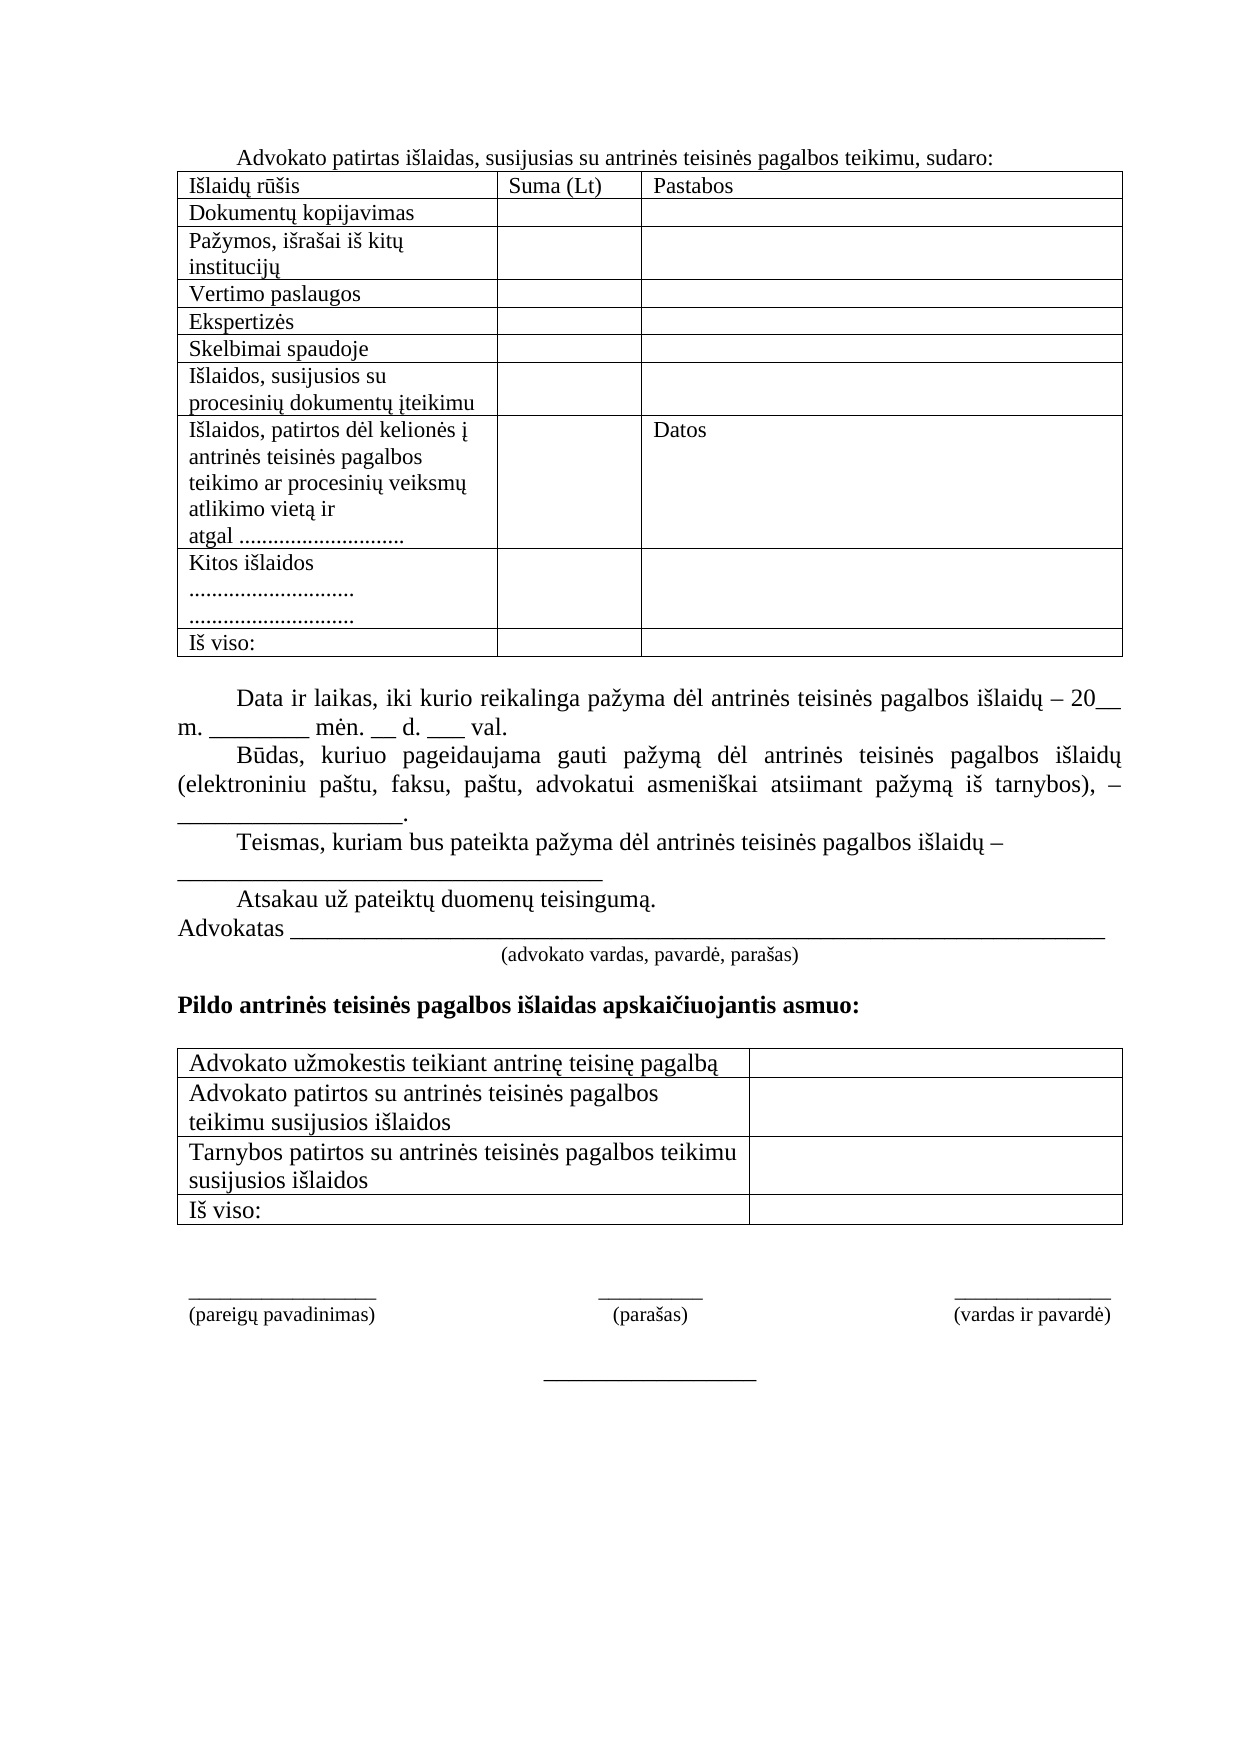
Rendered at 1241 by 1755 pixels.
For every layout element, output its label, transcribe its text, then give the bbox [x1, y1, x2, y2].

table_header [750, 1049, 1122, 1077]
table_cell [498, 549, 641, 628]
text (advokato vardas, pavardė, parašas) [177, 942, 1122, 966]
table_cell Skelbimai spaudoje [178, 335, 497, 362]
table_cell [642, 308, 1122, 334]
table_cell [750, 1137, 1122, 1194]
table_cell [498, 416, 641, 548]
table_cell Tarnybos patirtos su antrinės teisinės pagalbos teikimu susijusios išlaidos [178, 1137, 749, 1194]
text Teismas, kuriam bus pateikta pažyma dėl antrinės teisinės pagalbos išlaidų – [177, 827, 1122, 856]
table_cell Vertimo paslaugos [178, 280, 497, 307]
text Data ir laikas, iki kurio reikalinga pažyma dėl antrinės teisinės pagalbos išlaidų – 20__ m. ________ mėn. __ d. ___ val. [177, 683, 1122, 741]
table_cell [642, 335, 1122, 362]
table_cell [642, 280, 1122, 307]
table_header Suma (Lt) [498, 172, 641, 198]
table_cell Iš viso: [178, 1195, 749, 1224]
table_cell [498, 335, 641, 362]
text _________________ [177, 1355, 1122, 1383]
table_cell [498, 629, 641, 656]
table_cell [498, 308, 641, 334]
table_header Išlaidų rūšis [178, 172, 497, 198]
table_cell Išlaidos, susijusios su procesinių dokumentų įteikimu [178, 363, 497, 415]
text Būdas, kuriuo pageidaujama gauti pažymą dėl antrinės teisinės pagalbos išlaidų (elektroniniu paštu, faksu, paštu, advokatui asmeniškai atsiimant pažymą iš tarnybos), – __________________. [177, 741, 1122, 827]
table_cell [750, 1078, 1122, 1136]
table_header __________________ (pareigų pavadinimas) [177, 1278, 494, 1326]
table_header Pastabos [642, 172, 1122, 198]
table_cell [642, 363, 1122, 415]
table_cell [642, 227, 1122, 279]
table_cell [498, 363, 641, 415]
table_cell [642, 549, 1122, 628]
table_cell Išlaidos, patirtos dėl kelionės į antrinės teisinės pagalbos teikimo ar procesinių veiksmų atlikimo vietą ir atgal ............................. [178, 416, 497, 548]
table_cell Dokumentų kopijavimas [178, 199, 497, 226]
text Advokato patirtas išlaidas, susijusias su antrinės teisinės pagalbos teikimu, sudaro: [177, 144, 1122, 171]
table_cell [498, 280, 641, 307]
table_cell [498, 199, 641, 226]
table_cell Iš viso: [178, 629, 497, 656]
table_cell [642, 629, 1122, 656]
table_cell [498, 227, 641, 279]
table_cell [750, 1195, 1122, 1224]
table_cell Kitos išlaidos ............................. ............................. [178, 549, 497, 628]
table_cell [642, 199, 1122, 226]
table_header _______________ (vardas ir pavardė) [807, 1278, 1122, 1326]
text Advokatas [177, 913, 1122, 942]
text Atsakau už pateiktų duomenų teisingumą. [177, 884, 1122, 913]
table_header Advokato užmokestis teikiant antrinę teisinę pagalbą [178, 1049, 749, 1077]
text Pildo antrinės teisinės pagalbos išlaidas apskaičiuojantis asmuo: [177, 990, 1122, 1019]
table_cell Pažymos, išrašai iš kitų institucijų [178, 227, 497, 279]
text __________________________________ [177, 856, 1122, 884]
table_header __________ (parašas) [494, 1278, 807, 1326]
table_cell Datos [642, 416, 1122, 548]
table_cell Ekspertizės [178, 308, 497, 334]
table_cell Advokato patirtos su antrinės teisinės pagalbos teikimu susijusios išlaidos [178, 1078, 749, 1136]
